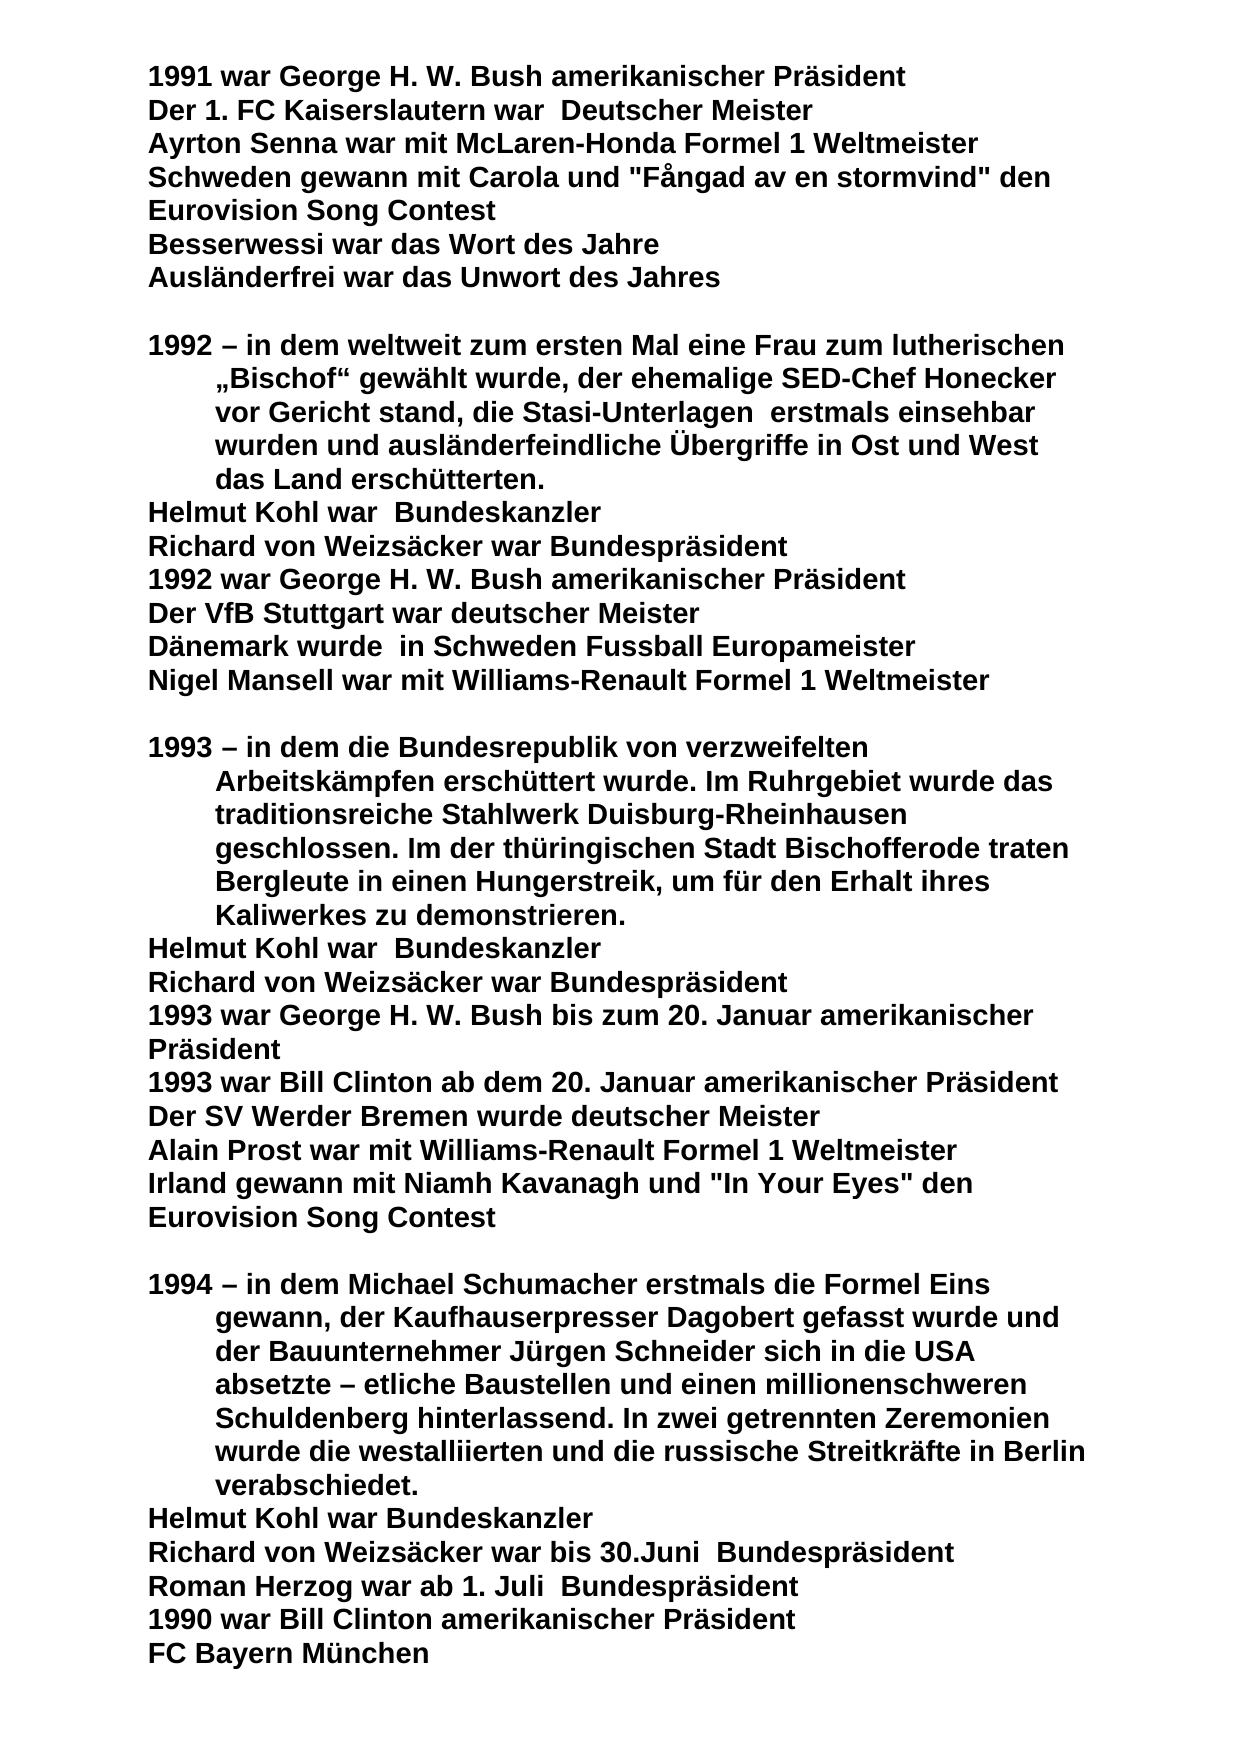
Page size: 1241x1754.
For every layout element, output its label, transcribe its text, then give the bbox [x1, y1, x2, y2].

text Helmut Kohl war Bundeskanzler Richard von Weizsäcker war Bundespräsident [148, 495, 1093, 562]
list – in dem Michael Schumacher erstmals die Formel Eins gewann, der Kaufhauserpresser Dagobert gefasst wurde und der Bauunternehmer Jürgen Schneider sich in die USA absetzte – etliche Baustellen und einen millionenschweren Schuldenberg hinterlassend. In zwei getrennten Zeremonien wurde die westalliierten und die russische Streitkräfte in Berlin verabschiedet. [148, 1267, 1093, 1501]
list – in dem weltweit zum ersten Mal eine Frau zum lutherischen „Bischof“ gewählt wurde, der ehemalige SED-Chef Honecker vor Gericht stand, die Stasi-Unterlagen erstmals einsehbar wurden und ausländerfeindliche Übergriffe in Ost und West das Land erschütterten. [148, 327, 1093, 495]
text 1992 war George H. W. Bush amerikanischer Präsident Der VfB Stuttgart war deutscher Meister Dänemark wurde in Schweden Fussball Europameister Nigel Mansell war mit Williams-Renault Formel 1 Weltmeister [148, 562, 1093, 696]
text 1991 war George H. W. Bush amerikanischer Präsident Der 1. FC Kaiserslautern war Deutscher Meister Ayrton Senna war mit McLaren-Honda Formel 1 Weltmeister Schweden gewann mit Carola und "Fångad av en stormvind" den Eurovision Song Contest Besserwessi war das Wort des Jahre Ausländerfrei war das Unwort des Jahres [148, 59, 1093, 294]
text Helmut Kohl war Bundeskanzler Richard von Weizsäcker war bis 30.Juni Bundespräsident Roman Herzog war ab 1. Juli Bundespräsident 1990 war Bill Clinton amerikanischer Präsident FC Bayern München [148, 1501, 1093, 1669]
text Helmut Kohl war Bundeskanzler Richard von Weizsäcker war Bundespräsident 1993 war George H. W. Bush bis zum 20. Januar amerikanischer Präsident 1993 war Bill Clinton ab dem 20. Januar amerikanischer Präsident Der SV Werder Bremen wurde deutscher Meister Alain Prost war mit Williams-Renault Formel 1 Weltmeister Irland gewann mit Niamh Kavanagh und "In Your Eyes" den Eurovision Song Contest [148, 931, 1093, 1233]
list – in dem die Bundesrepublik von verzweifelten Arbeitskämpfen erschüttert wurde. Im Ruhrgebiet wurde das traditionsreiche Stahlwerk Duisburg-Rheinhausen geschlossen. Im der thüringischen Stadt Bischofferode traten Bergleute in einen Hungerstreik, um für den Erhalt ihres Kaliwerkes zu demonstrieren. [148, 730, 1093, 931]
